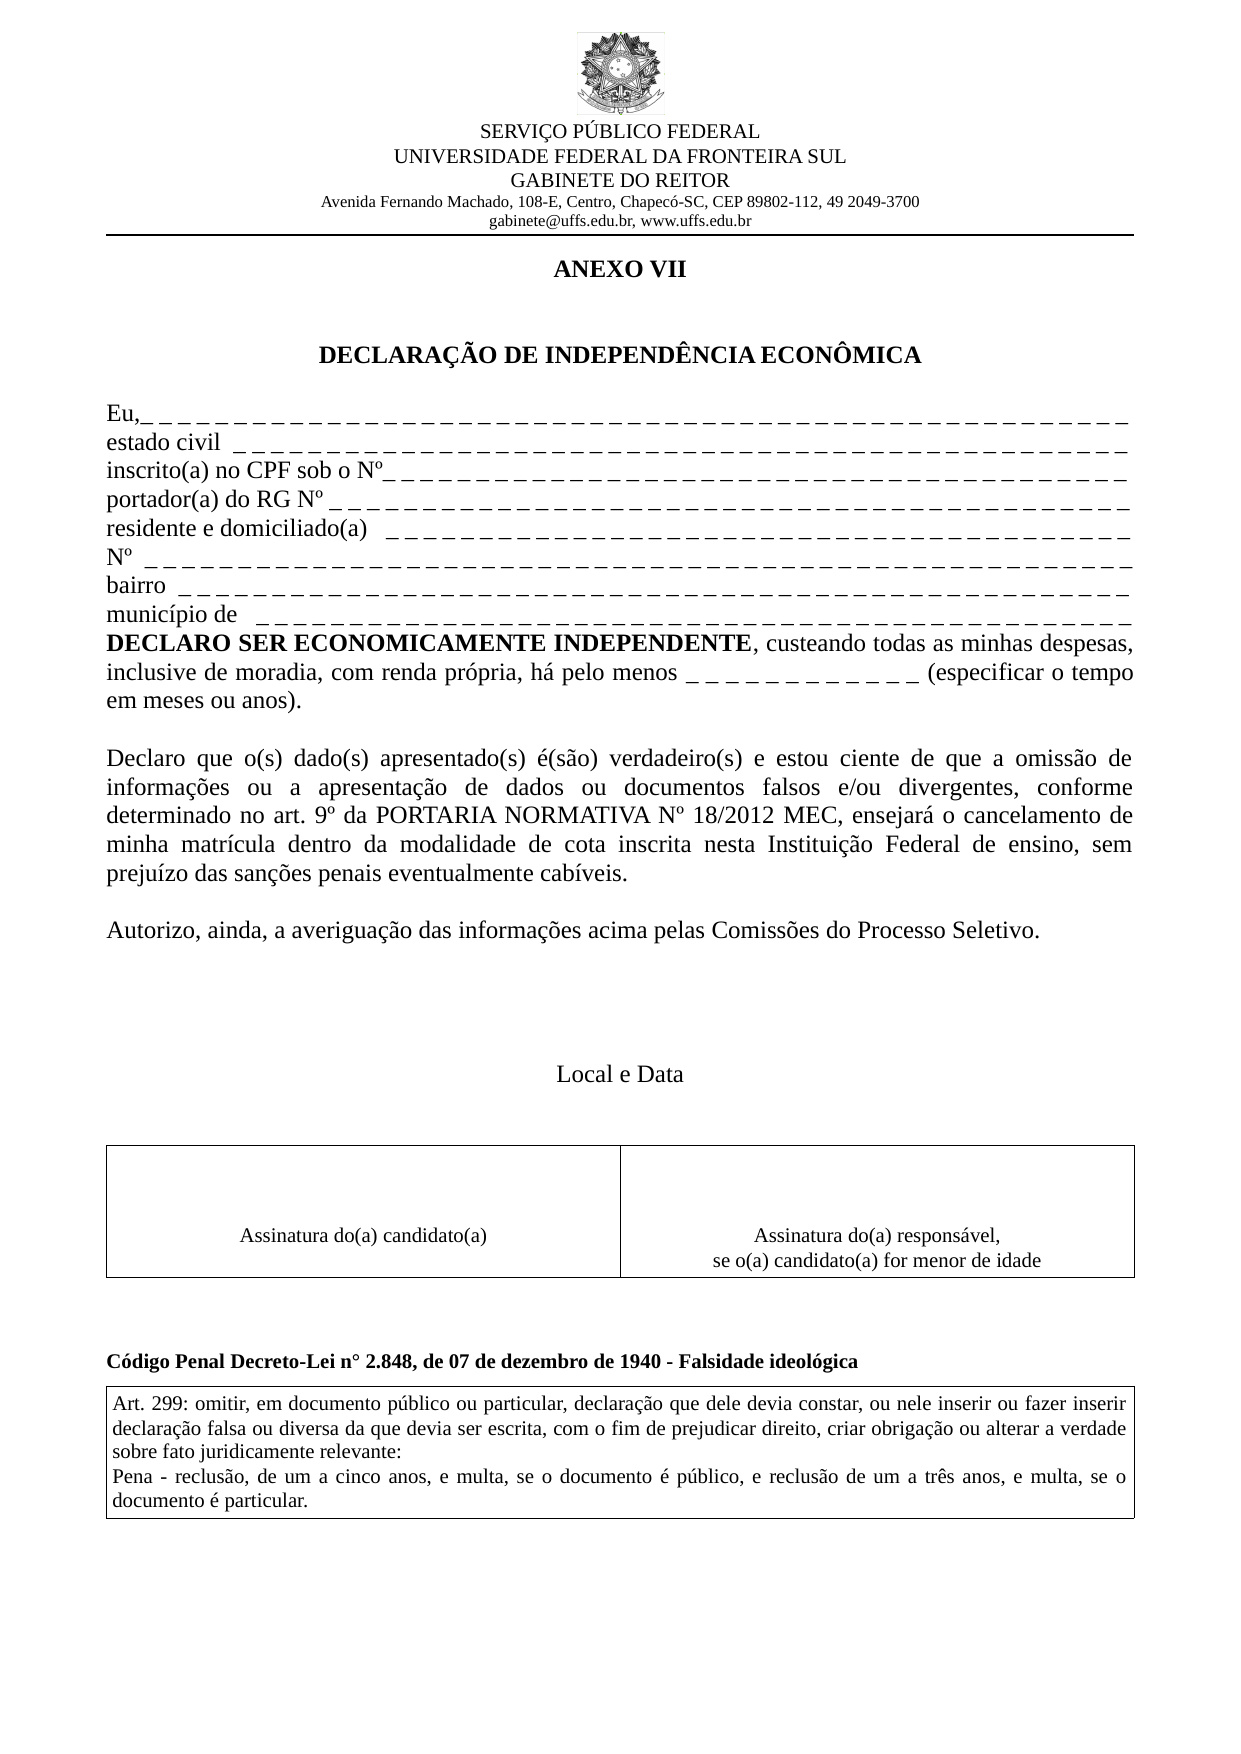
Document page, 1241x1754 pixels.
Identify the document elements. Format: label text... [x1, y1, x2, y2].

text DECLARAÇÃO DE INDEPENDÊNCIA ECONÔMICA [106, 340, 1134, 369]
text Código Penal Decreto-Lei n° 2.848, de 07 de dezembro de 1940 - Falsidade ideológica [106, 1349, 1134, 1373]
text DECLARO SER ECONOMICAMENTE INDEPENDENTE, custeando todas as minhas despesas, inclusive de moradia, com renda própria, há pelo menos _ _ _ _ _ _ _ _ _ _ _ _ (especificar o tempo em meses ou anos). [106, 628, 1134, 714]
text SERVIÇO PÚBLICO FEDERAL [106, 119, 1134, 143]
table_header Assinatura do(a) responsável, se o(a) candidato(a) for menor de idade [621, 1146, 1134, 1277]
text Autorizo, ainda, a averiguação das informações acima pelas Comissões do Processo Seletivo. [106, 915, 1134, 944]
text estado civil _ _ _ _ _ _ _ _ _ _ _ _ _ _ _ _ _ _ _ _ _ _ _ _ _ _ _ _ _ _ _ _ _ _ _ _ _ _ _ _ _ _ _ _ _ _ _ _ [106, 427, 1134, 455]
table_header Assinatura do(a) candidato(a) [107, 1146, 620, 1277]
text município de _ _ _ _ _ _ _ _ _ _ _ _ _ _ _ _ _ _ _ _ _ _ _ _ _ _ _ _ _ _ _ _ _ _ _ _ _ _ _ _ _ _ _ _ _ _ _ [106, 599, 1134, 628]
table_header Art. 299: omitir, em documento público ou particular, declaração que dele devia constar, ou nele inserir ou fazer inserir declaração falsa ou diversa da que devia ser escrita, com o fim de prejudicar direito, criar obrigação ou alterar a verdade sobre fato juridicamente relevante: Pena - reclusão, de um a cinco anos, e multa, se o documento é público, e reclusão de um a três anos, e multa, se o documento é particular. [107, 1387, 1134, 1517]
text Local e Data [106, 1059, 1134, 1088]
text GABINETE DO REITOR [106, 168, 1134, 192]
text inscrito(a) no CPF sob o Nº_ _ _ _ _ _ _ _ _ _ _ _ _ _ _ _ _ _ _ _ _ _ _ _ _ _ _ _ _ _ _ _ _ _ _ _ _ _ _ _ [106, 455, 1134, 484]
text Eu,_ _ _ _ _ _ _ _ _ _ _ _ _ _ _ _ _ _ _ _ _ _ _ _ _ _ _ _ _ _ _ _ _ _ _ _ _ _ _ _ _ _ _ _ _ _ _ _ _ _ _ _ _ [106, 398, 1134, 427]
text portador(a) do RG Nº _ _ _ _ _ _ _ _ _ _ _ _ _ _ _ _ _ _ _ _ _ _ _ _ _ _ _ _ _ _ _ _ _ _ _ _ _ _ _ _ _ _ _ [106, 484, 1134, 513]
text residente e domiciliado(a) _ _ _ _ _ _ _ _ _ _ _ _ _ _ _ _ _ _ _ _ _ _ _ _ _ _ _ _ _ _ _ _ _ _ _ _ _ _ _ _ [106, 513, 1134, 542]
picture [577, 32, 665, 115]
text gabinete@uffs.edu.br, www.uffs.edu.br [106, 211, 1134, 234]
text UNIVERSIDADE FEDERAL DA FRONTEIRA SUL [106, 143, 1134, 168]
text ANEXO VII [106, 254, 1134, 283]
text bairro _ _ _ _ _ _ _ _ _ _ _ _ _ _ _ _ _ _ _ _ _ _ _ _ _ _ _ _ _ _ _ _ _ _ _ _ _ _ _ _ _ _ _ _ _ _ _ _ _ _ _ [106, 570, 1134, 599]
text Nº _ _ _ _ _ _ _ _ _ _ _ _ _ _ _ _ _ _ _ _ _ _ _ _ _ _ _ _ _ _ _ _ _ _ _ _ _ _ _ _ _ _ _ _ _ _ _ _ _ _ _ _ _ [106, 542, 1134, 570]
text Declaro que o(s) dado(s) apresentado(s) é(são) verdadeiro(s) e estou ciente de que a omissão de informações ou a apresentação de dados ou documentos falsos e/ou divergentes, conforme determinado no art. 9º da PORTARIA NORMATIVA Nº 18/2012 MEC, ensejará o cancelamento de minha matrícula dentro da modalidade de cota inscrita nesta Instituição Federal de ensino, sem prejuízo das sanções penais eventualmente cabíveis. [106, 743, 1134, 887]
text Avenida Fernando Machado, 108-E, Centro, Chapecó-SC, CEP 89802-112, 49 2049-3700 [106, 192, 1134, 211]
